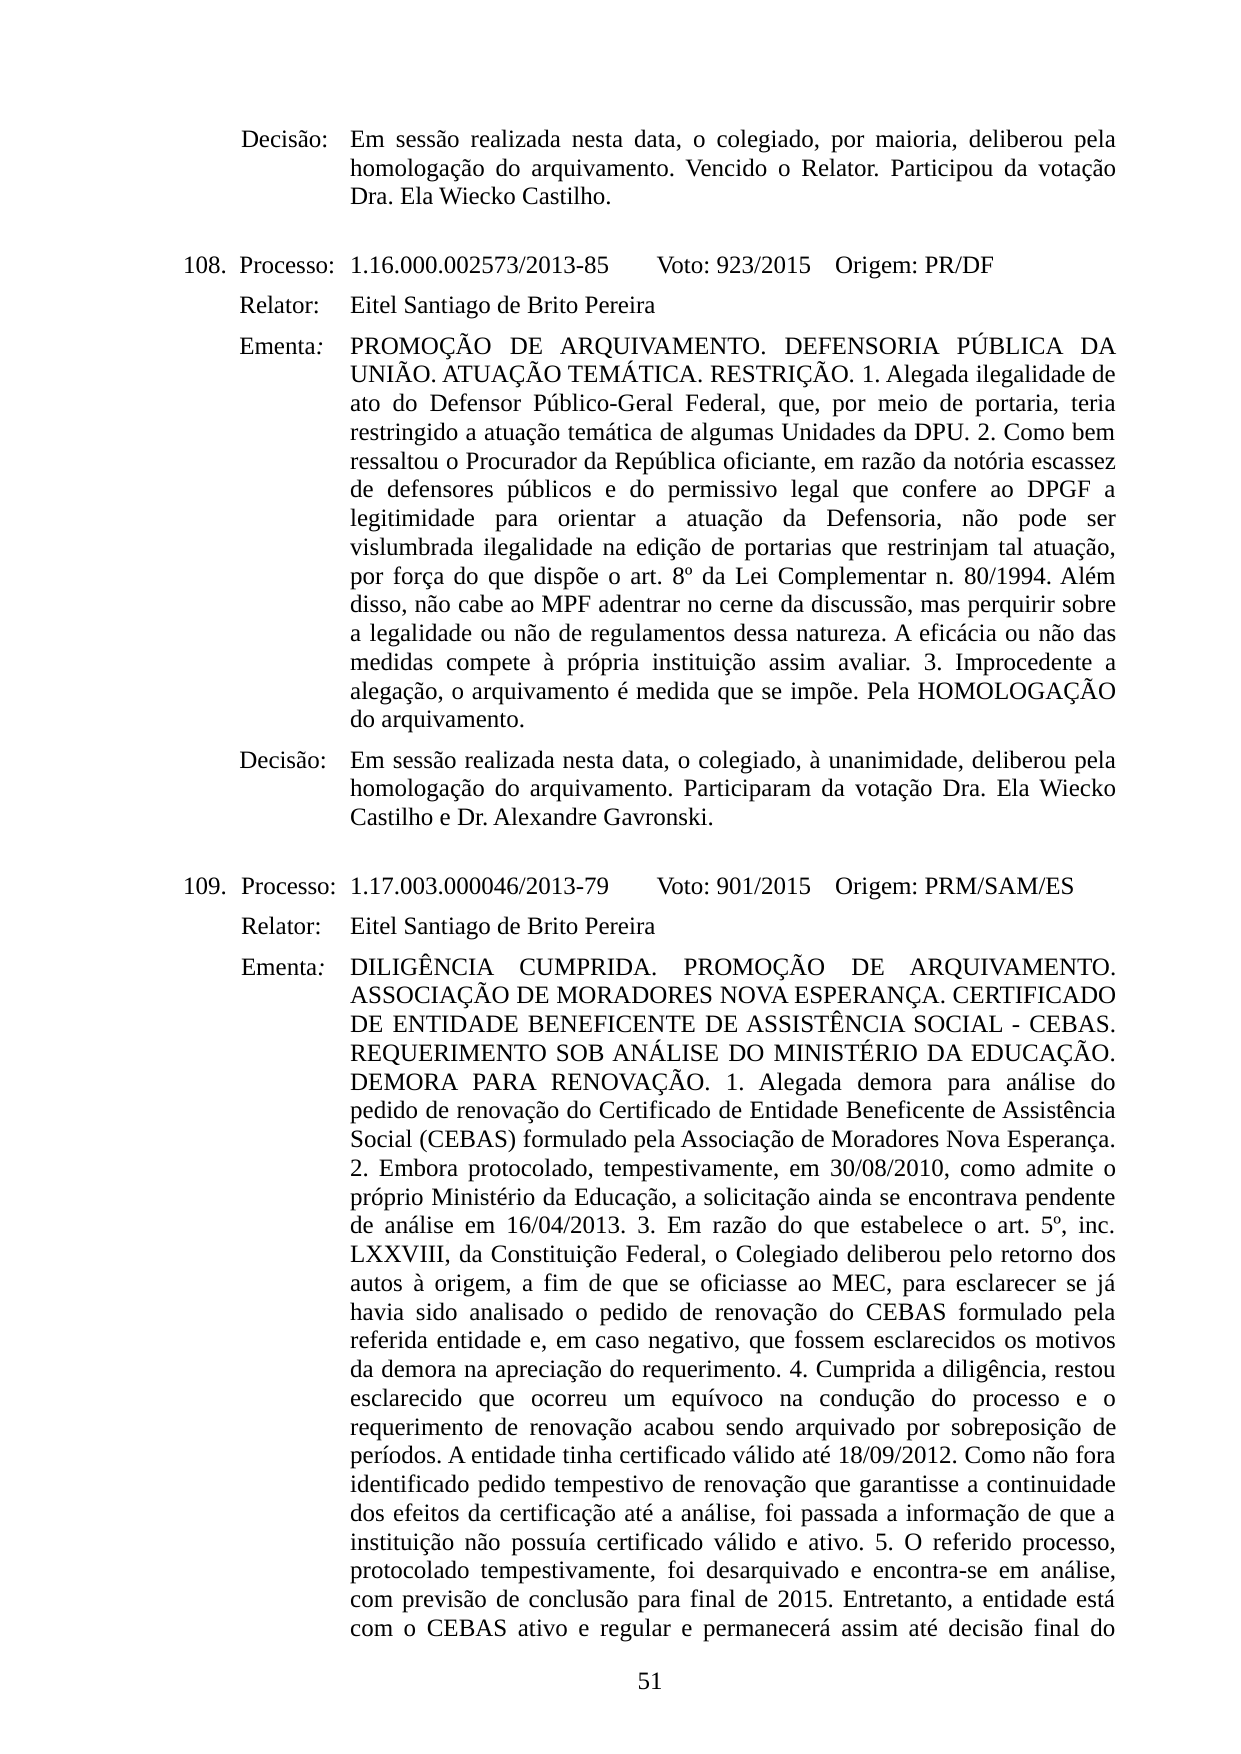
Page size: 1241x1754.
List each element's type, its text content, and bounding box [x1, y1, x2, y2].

table_cell Em sessão realizada nesta data, o colegiado, por maioria, deliberou pela homologação do arquivamento. Vencido o Relator. Participou da votação Dra. Ela Wiecko Castilho. [344, 118, 1122, 216]
table_cell Relator: [234, 285, 344, 325]
table_header Voto: 901/2015 [651, 865, 829, 906]
table_cell PROMOÇÃO DE ARQUIVAMENTO. DEFENSORIA PÚBLICA DA UNIÃO. ATUAÇÃO TEMÁTICA. RESTRIÇÃO. 1. Alegada ilegalidade de ato do Defensor Público-Geral Federal, que, por meio de portaria, teria restringido a atuação temática de algumas Unidades da DPU. 2. Como bem ressaltou o Procurador da República oficiante, em razão da notória escassez de defensores públicos e do permissivo legal que confere ao DPGF a legitimidade para orientar a atuação da Defensoria, não pode ser vislumbrada ilegalidade na edição de portarias que restrinjam tal atuação, por força do que dispõe o art. 8º da Lei Complementar n. 80/1994. Além disso, não cabe ao MPF adentrar no cerne da discussão, mas perquirir sobre a legalidade ou não de regulamentos dessa natureza. A eficácia ou não das medidas compete à própria instituição assim avaliar. 3. Improcedente a alegação, o arquivamento é medida que se impõe. Pela HOMOLOGAÇÃO do arquivamento. [344, 325, 1122, 739]
table_cell [177, 946, 235, 1647]
table_cell Em sessão realizada nesta data, o colegiado, à unanimidade, deliberou pela homologação do arquivamento. Participaram da votação Dra. Ela Wiecko Castilho e Dr. Alexandre Gavronski. [344, 739, 1122, 837]
table_cell DILIGÊNCIA CUMPRIDA. PROMOÇÃO DE ARQUIVAMENTO. ASSOCIAÇÃO DE MORADORES NOVA ESPERANÇA. CERTIFICADO DE ENTIDADE BENEFICENTE DE ASSISTÊNCIA SOCIAL - CEBAS. REQUERIMENTO SOB ANÁLISE DO MINISTÉRIO DA EDUCAÇÃO. DEMORA PARA RENOVAÇÃO. 1. Alegada demora para análise do pedido de renovação do Certificado de Entidade Beneficente de Assistência Social (CEBAS) formulado pela Associação de Moradores Nova Esperança. 2. Embora protocolado, tempestivamente, em 30/08/2010, como admite o próprio Ministério da Educação, a solicitação ainda se encontrava pendente de análise em 16/04/2013. 3. Em razão do que estabelece o art. 5º, inc. LXXVIII, da Constituição Federal, o Colegiado deliberou pelo retorno dos autos à origem, a fim de que se oficiasse ao MEC, para esclarecer se já havia sido analisado o pedido de renovação do CEBAS formulado pela referida entidade e, em caso negativo, que fossem esclarecidos os motivos da demora na apreciação do requerimento. 4. Cumprida a diligência, restou esclarecido que ocorreu um equívoco na condução do processo e o requerimento de renovação acabou sendo arquivado por sobreposição de períodos. A entidade tinha certificado válido até 18/09/2012. Como não fora identificado pedido tempestivo de renovação que garantisse a continuidade dos efeitos da certificação até a análise, foi passada a informação de que a instituição não possuía certificado válido e ativo. 5. O referido processo, protocolado tempestivamente, foi desarquivado e encontra-se em análise, com previsão de conclusão para final de 2015. Entretanto, a entidade está com o CEBAS ativo e regular e permanecerá assim até decisão final do [344, 946, 1122, 1647]
table_header Processo: [235, 865, 344, 906]
table_cell Eitel Santiago de Brito Pereira [344, 285, 1122, 325]
table_cell Ementa: [234, 325, 344, 739]
table_cell Relator: [235, 906, 344, 946]
table_cell [177, 739, 233, 837]
table_cell Eitel Santiago de Brito Pereira [344, 906, 1122, 946]
table_header Origem: PR/DF [829, 245, 1122, 285]
table_cell [177, 906, 235, 946]
table_cell [177, 118, 235, 216]
table_cell [177, 325, 233, 739]
table_header 109. [177, 865, 235, 906]
table_cell Decisão: [234, 739, 344, 837]
table_header 1.17.003.000046/2013-79 [344, 865, 651, 906]
table_cell Ementa: [235, 946, 344, 1647]
table_cell Decisão: [235, 118, 344, 216]
table_cell [177, 285, 233, 325]
table_header Voto: 923/2015 [651, 245, 829, 285]
table_header Processo: [234, 245, 344, 285]
table_header Origem: PRM/SAM/ES [829, 865, 1122, 906]
table_header 108. [177, 245, 233, 285]
table_header 1.16.000.002573/2013-85 [344, 245, 651, 285]
